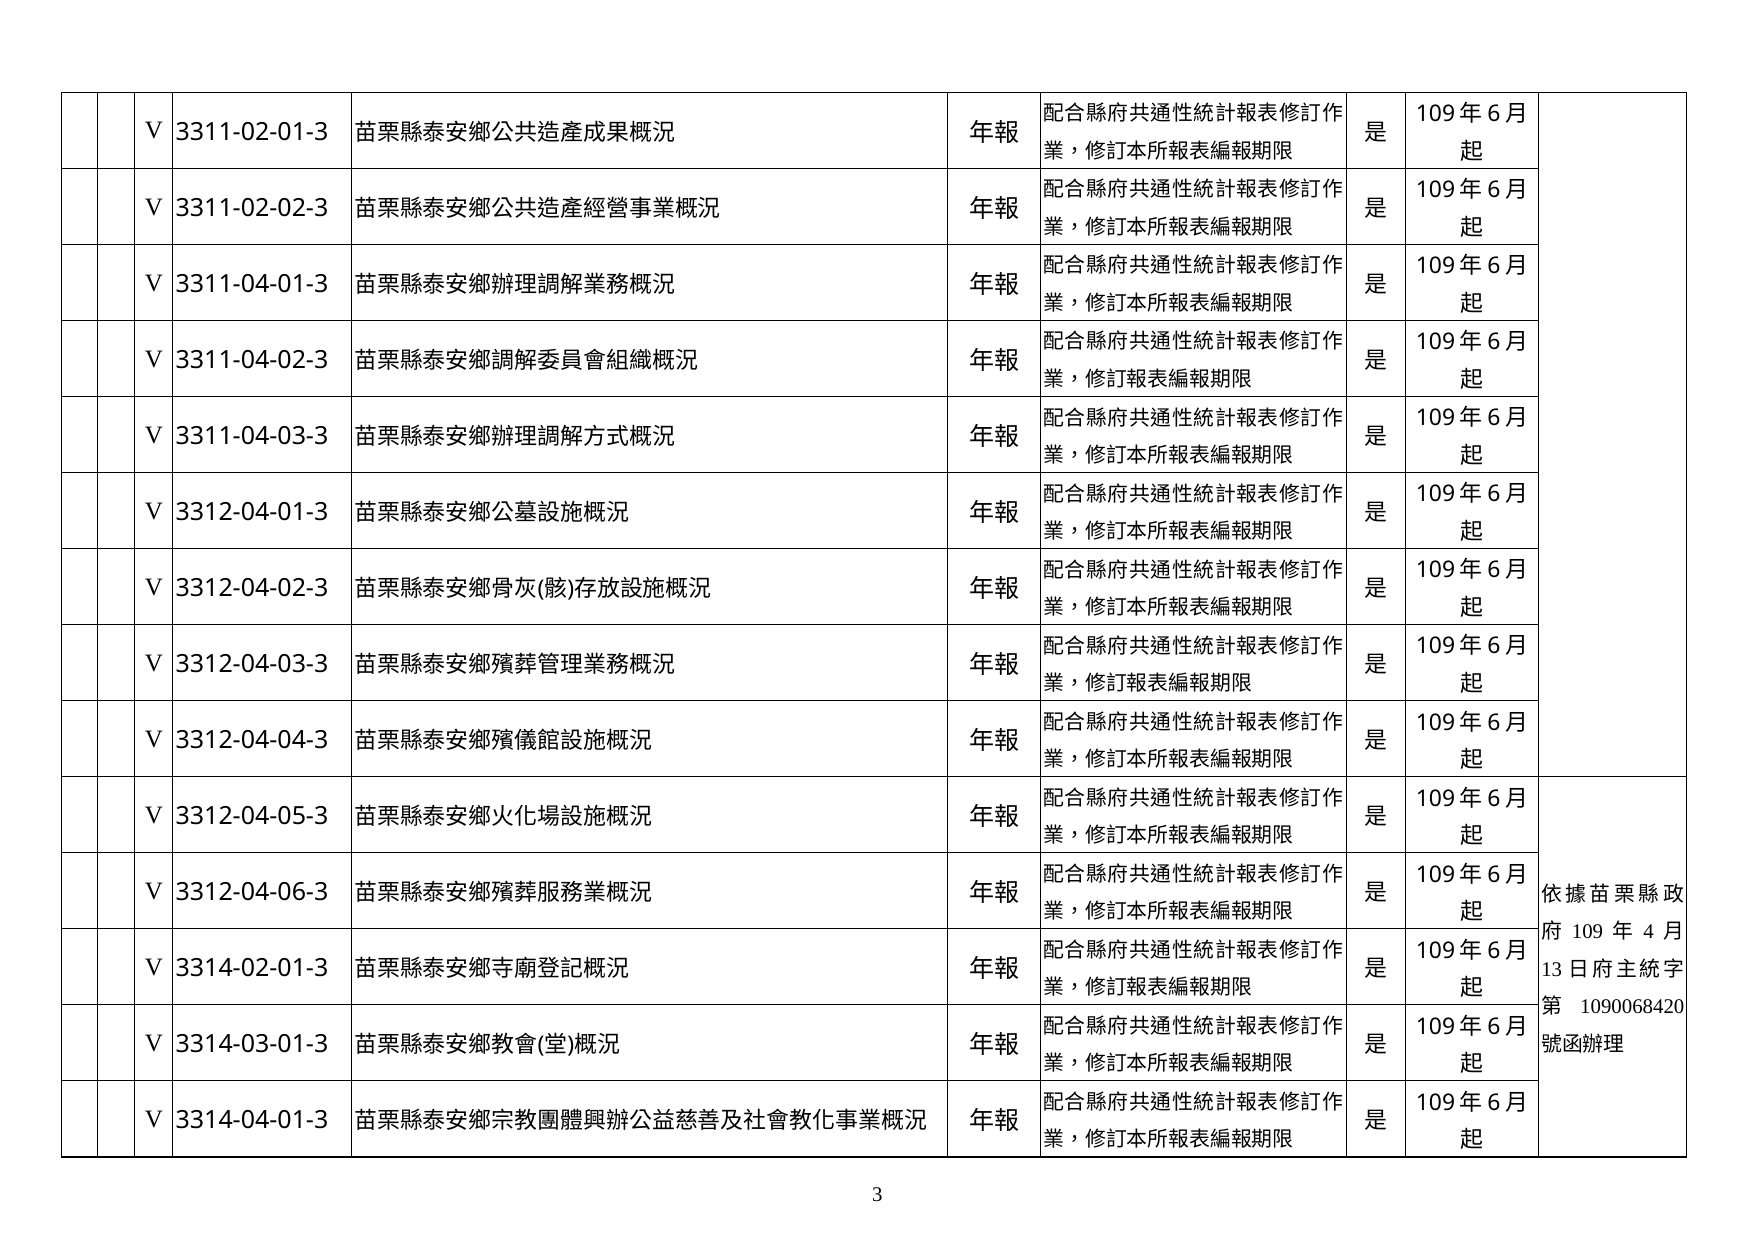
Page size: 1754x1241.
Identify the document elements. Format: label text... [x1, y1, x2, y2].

table_cell 109年6月起 [1406, 473, 1538, 548]
table_cell 109年6月起 [1406, 245, 1538, 320]
table_cell 是 [1347, 1005, 1405, 1080]
table_cell 109年6月起 [1406, 701, 1538, 776]
table_cell [98, 397, 134, 472]
table_cell 年報 [948, 701, 1040, 776]
table_cell 苗栗縣泰安鄉公共造產成果概況 [352, 93, 947, 168]
table_cell 3314-04-01-3 [173, 1081, 351, 1156]
table_cell 配合縣府共通性統計報表修訂作業，修訂本所報表編報期限 [1041, 701, 1346, 776]
table_cell 年報 [948, 1081, 1040, 1156]
table_cell V [135, 625, 172, 700]
table_cell 配合縣府共通性統計報表修訂作業，修訂本所報表編報期限 [1041, 549, 1346, 624]
table_cell 3311-04-01-3 [173, 245, 351, 320]
table_cell 是 [1347, 701, 1405, 776]
table_cell 109年6月起 [1406, 93, 1538, 168]
table_cell 苗栗縣泰安鄉教會(堂)概況 [352, 1005, 947, 1080]
table_cell V [135, 245, 172, 320]
table_cell [62, 321, 97, 396]
table_cell [62, 473, 97, 548]
table_cell 3312-04-05-3 [173, 777, 351, 852]
table_cell V [135, 397, 172, 472]
table_cell 年報 [948, 245, 1040, 320]
table_cell 3311-02-01-3 [173, 93, 351, 168]
table_cell [98, 549, 134, 624]
table_cell 配合縣府共通性統計報表修訂作業，修訂本所報表編報期限 [1041, 245, 1346, 320]
table_cell 109年6月起 [1406, 549, 1538, 624]
table_cell V [135, 929, 172, 1004]
table_cell 109年6月起 [1406, 853, 1538, 928]
table_cell 3312-04-01-3 [173, 473, 351, 548]
table_cell 是 [1347, 245, 1405, 320]
table_cell 配合縣府共通性統計報表修訂作業，修訂本所報表編報期限 [1041, 1005, 1346, 1080]
table_cell [98, 245, 134, 320]
table_cell 苗栗縣泰安鄉辦理調解方式概況 [352, 397, 947, 472]
table_cell [98, 929, 134, 1004]
table_cell 苗栗縣泰安鄉殯葬管理業務概況 [352, 625, 947, 700]
table_cell 年報 [948, 397, 1040, 472]
table_cell [98, 853, 134, 928]
table_cell V [135, 169, 172, 244]
table_cell [98, 701, 134, 776]
table_cell 配合縣府共通性統計報表修訂作業，修訂報表編報期限 [1041, 625, 1346, 700]
table_cell V [135, 853, 172, 928]
table_cell 109年6月起 [1406, 321, 1538, 396]
table_cell [62, 929, 97, 1004]
table_cell 配合縣府共通性統計報表修訂作業，修訂本所報表編報期限 [1041, 397, 1346, 472]
table_cell 苗栗縣泰安鄉骨灰(骸)存放設施概況 [352, 549, 947, 624]
table_cell 年報 [948, 169, 1040, 244]
table_cell 3311-04-03-3 [173, 397, 351, 472]
table_cell [98, 93, 134, 168]
table_cell 是 [1347, 473, 1405, 548]
table_cell V [135, 549, 172, 624]
table_cell [62, 245, 97, 320]
table_cell 3314-03-01-3 [173, 1005, 351, 1080]
table_cell 是 [1347, 93, 1405, 168]
table_cell 是 [1347, 929, 1405, 1004]
table_cell 3312-04-04-3 [173, 701, 351, 776]
table_cell [62, 853, 97, 928]
table_cell 苗栗縣泰安鄉殯儀館設施概況 [352, 701, 947, 776]
table_cell 苗栗縣泰安鄉殯葬服務業概況 [352, 853, 947, 928]
table_cell 是 [1347, 1081, 1405, 1156]
table_cell [98, 1005, 134, 1080]
table_cell 苗栗縣泰安鄉火化場設施概況 [352, 777, 947, 852]
table_cell V [135, 1081, 172, 1156]
table_cell [98, 169, 134, 244]
table_cell [98, 473, 134, 548]
table_cell 109年6月起 [1406, 1005, 1538, 1080]
table_cell 3312-04-02-3 [173, 549, 351, 624]
table_cell V [135, 473, 172, 548]
table_cell 年報 [948, 777, 1040, 852]
table_cell 是 [1347, 321, 1405, 396]
table_cell 年報 [948, 549, 1040, 624]
table_cell 3312-04-06-3 [173, 853, 351, 928]
table_cell 苗栗縣泰安鄉公共造產經營事業概況 [352, 169, 947, 244]
table_cell 是 [1347, 625, 1405, 700]
table_cell 3312-04-03-3 [173, 625, 351, 700]
table_cell 年報 [948, 93, 1040, 168]
table_cell 年報 [948, 473, 1040, 548]
table_cell 109年6月起 [1406, 777, 1538, 852]
table_cell 是 [1347, 397, 1405, 472]
table_cell 苗栗縣泰安鄉寺廟登記概況 [352, 929, 947, 1004]
table_cell [98, 1081, 134, 1156]
table_cell 109年6月起 [1406, 929, 1538, 1004]
table_cell V [135, 777, 172, 852]
table_cell 109年6月起 [1406, 397, 1538, 472]
table_cell 109年6月起 [1406, 625, 1538, 700]
table_cell 配合縣府共通性統計報表修訂作業，修訂報表編報期限 [1041, 929, 1346, 1004]
table_cell 年報 [948, 929, 1040, 1004]
table_cell 3311-04-02-3 [173, 321, 351, 396]
table_cell 配合縣府共通性統計報表修訂作業，修訂報表編報期限 [1041, 321, 1346, 396]
table_cell 苗栗縣泰安鄉辦理調解業務概況 [352, 245, 947, 320]
table_cell 是 [1347, 169, 1405, 244]
table_cell 年報 [948, 625, 1040, 700]
table_cell 苗栗縣泰安鄉公墓設施概況 [352, 473, 947, 548]
table_cell [62, 1081, 97, 1156]
table_cell 依據苗栗縣政府109年4月13日府主統字第1090068420號函辦理 [1539, 777, 1686, 1156]
table_cell [62, 701, 97, 776]
table_cell V [135, 1005, 172, 1080]
table_cell [1539, 93, 1686, 776]
table_cell [98, 625, 134, 700]
table_cell 配合縣府共通性統計報表修訂作業，修訂本所報表編報期限 [1041, 93, 1346, 168]
table_cell 是 [1347, 777, 1405, 852]
table_cell [62, 93, 97, 168]
table_cell V [135, 701, 172, 776]
table_cell 配合縣府共通性統計報表修訂作業，修訂本所報表編報期限 [1041, 853, 1346, 928]
table_cell 109年6月起 [1406, 169, 1538, 244]
table_cell 配合縣府共通性統計報表修訂作業，修訂本所報表編報期限 [1041, 473, 1346, 548]
table_cell V [135, 93, 172, 168]
table_cell 是 [1347, 549, 1405, 624]
table_cell 苗栗縣泰安鄉宗教團體興辦公益慈善及社會教化事業概況 [352, 1081, 947, 1156]
table_cell 配合縣府共通性統計報表修訂作業，修訂本所報表編報期限 [1041, 169, 1346, 244]
table_cell [98, 321, 134, 396]
table_cell [62, 397, 97, 472]
table_cell 3314-02-01-3 [173, 929, 351, 1004]
table_cell [98, 777, 134, 852]
table_cell [62, 625, 97, 700]
table_cell 配合縣府共通性統計報表修訂作業，修訂本所報表編報期限 [1041, 777, 1346, 852]
table_cell 是 [1347, 853, 1405, 928]
table_cell 年報 [948, 1005, 1040, 1080]
table_cell [62, 1005, 97, 1080]
table_cell [62, 549, 97, 624]
table_cell 配合縣府共通性統計報表修訂作業，修訂本所報表編報期限 [1041, 1081, 1346, 1156]
table_cell 年報 [948, 321, 1040, 396]
table_cell [62, 777, 97, 852]
table_cell 年報 [948, 853, 1040, 928]
table_cell V [135, 321, 172, 396]
table_cell [62, 169, 97, 244]
table_cell 3311-02-02-3 [173, 169, 351, 244]
table_cell 苗栗縣泰安鄉調解委員會組織概況 [352, 321, 947, 396]
table_cell 109年6月起 [1406, 1081, 1538, 1156]
